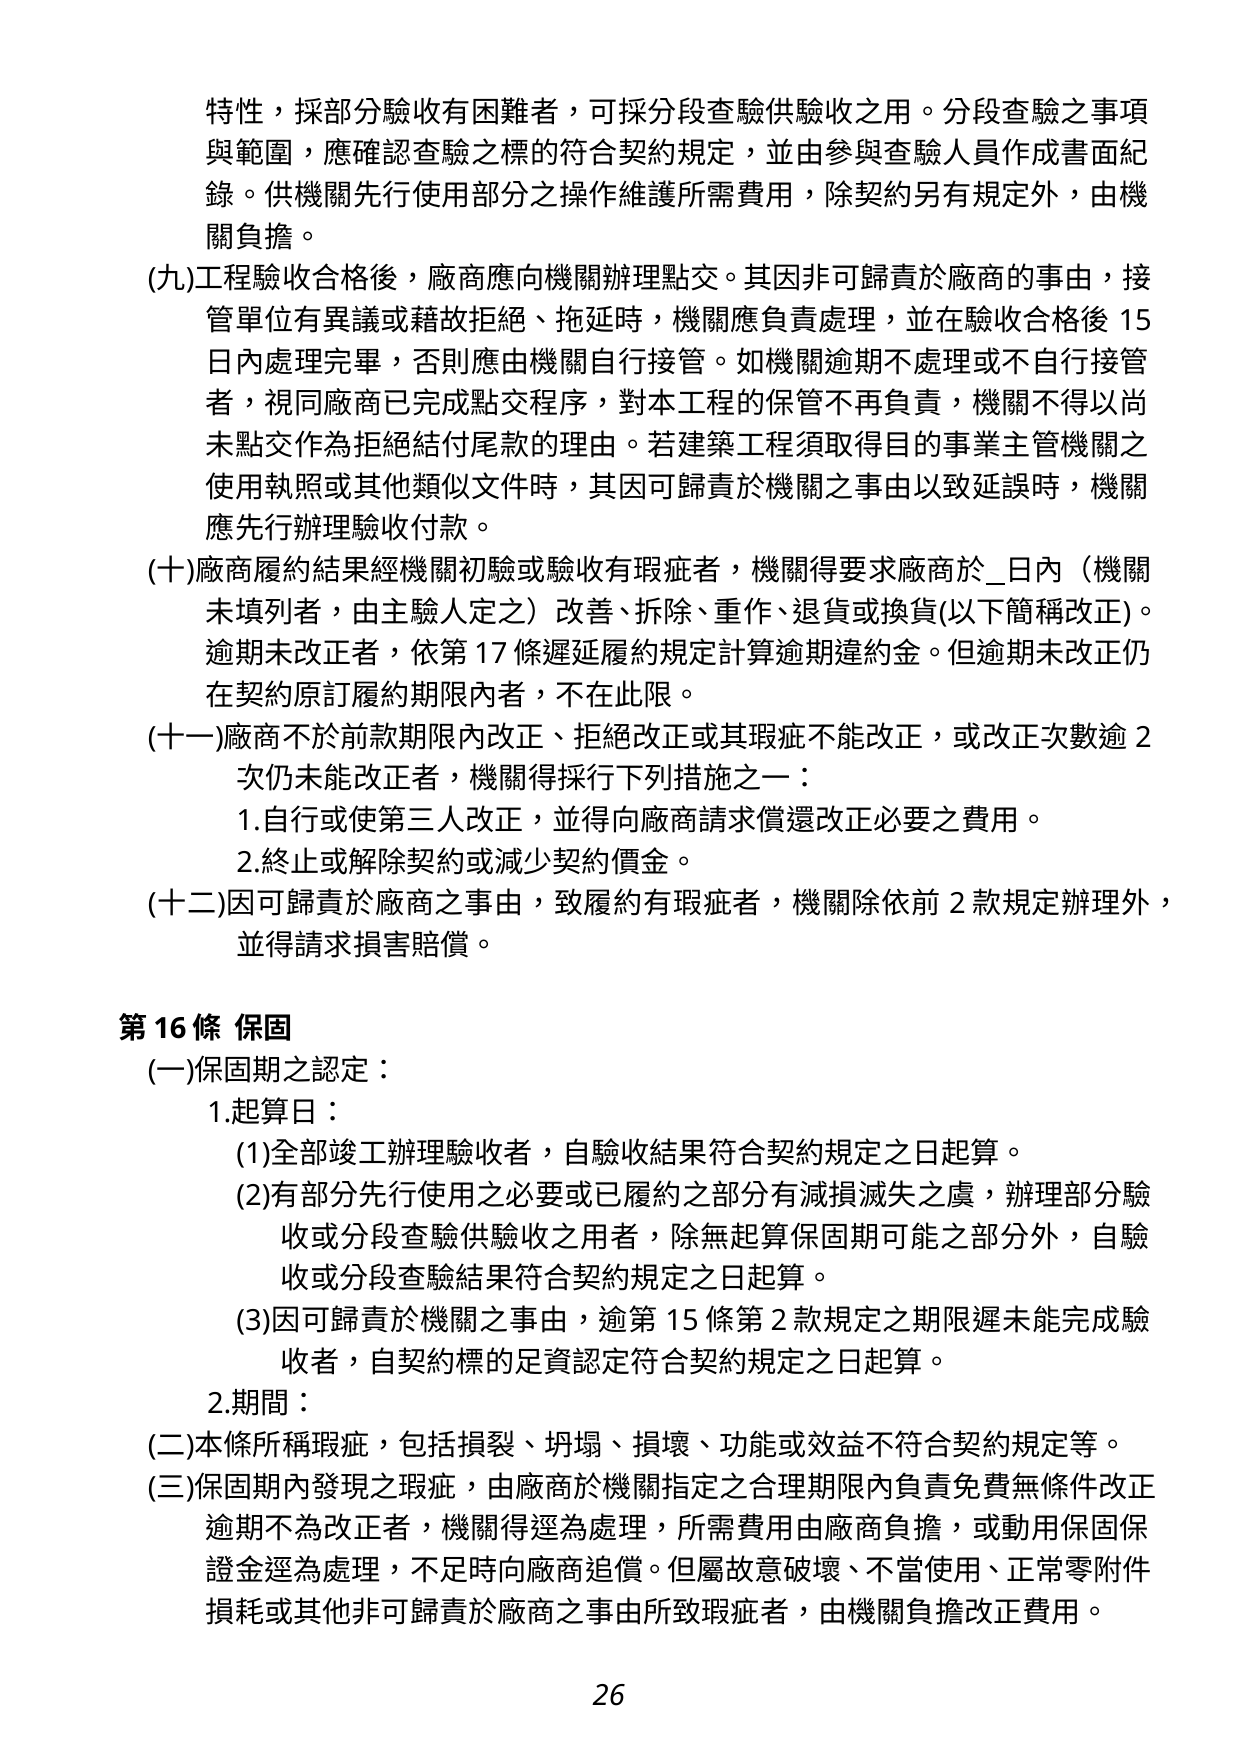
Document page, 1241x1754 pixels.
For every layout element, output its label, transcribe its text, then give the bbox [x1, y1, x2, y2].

text (一)保固期之認定： [148, 1047, 1152, 1089]
text (十)廠商履約結果經機關初驗或驗收有瑕疵者，機關得要求廠商於 日內（機關未填列者，由主驗人定之）改善、拆除、重作、退貨或換貨(以下簡稱改正)。逾期未改正者，依第17條遲延履約規定計算逾期違約金。但逾期未改正仍在契約原訂履約期限內者，不在此限。 [148, 547, 1152, 714]
text 第16條 保固 [118, 1005, 1152, 1047]
text 1.自行或使第三人改正，並得向廠商請求償還改正必要之費用。 [236, 797, 1146, 839]
text (十二)因可歸責於廠商之事由，致履約有瑕疵者，機關除依前2款規定辦理外，並得請求損害賠償。 [148, 880, 1152, 964]
text (二)本條所稱瑕疵，包括損裂、坍塌、損壞、功能或效益不符合契約規定等。 [148, 1422, 1152, 1464]
text (三)保固期內發現之瑕疵，由廠商於機關指定之合理期限內負責免費無條件改正。逾期不為改正者，機關得逕為處理，所需費用由廠商負擔，或動用保固保證金逕為處理，不足時向廠商追償。但屬故意破壞、不當使用、正常零附件損耗或其他非可歸責於廠商之事由所致瑕疵者，由機關負擔改正費用。 [148, 1464, 1152, 1630]
text 1.起算日： [207, 1089, 1152, 1130]
text (十一)廠商不於前款期限內改正、拒絕改正或其瑕疵不能改正，或改正次數逾2次仍未能改正者，機關得採行下列措施之一： [148, 714, 1152, 797]
text (1)全部竣工辦理驗收者，自驗收結果符合契約規定之日起算。 [236, 1130, 1152, 1172]
text (3)因可歸責於機關之事由，逾第15條第2款規定之期限遲未能完成驗收者，自契約標的足資認定符合契約規定之日起算。 [236, 1297, 1152, 1380]
text (2)有部分先行使用之必要或已履約之部分有減損滅失之虞，辦理部分驗收或分段查驗供驗收之用者，除無起算保固期可能之部分外，自驗收或分段查驗結果符合契約規定之日起算。 [236, 1172, 1152, 1297]
text 2.終止或解除契約或減少契約價金。 [236, 839, 1146, 880]
text 特性，採部分驗收有困難者，可採分段查驗供驗收之用。分段查驗之事項與範圍，應確認查驗之標的符合契約規定，並由參與查驗人員作成書面紀錄。供機關先行使用部分之操作維護所需費用，除契約另有規定外，由機關負擔。 [148, 89, 1152, 255]
text 2.期間： [207, 1380, 1152, 1422]
text (九)工程驗收合格後，廠商應向機關辦理點交。其因非可歸責於廠商的事由，接管單位有異議或藉故拒絕、拖延時，機關應負責處理，並在驗收合格後15日內處理完畢，否則應由機關自行接管。如機關逾期不處理或不自行接管者，視同廠商已完成點交程序，對本工程的保管不再負責，機關不得以尚未點交作為拒絕結付尾款的理由。若建築工程須取得目的事業主管機關之使用執照或其他類似文件時，其因可歸責於機關之事由以致延誤時，機關應先行辦理驗收付款。 [148, 255, 1152, 547]
